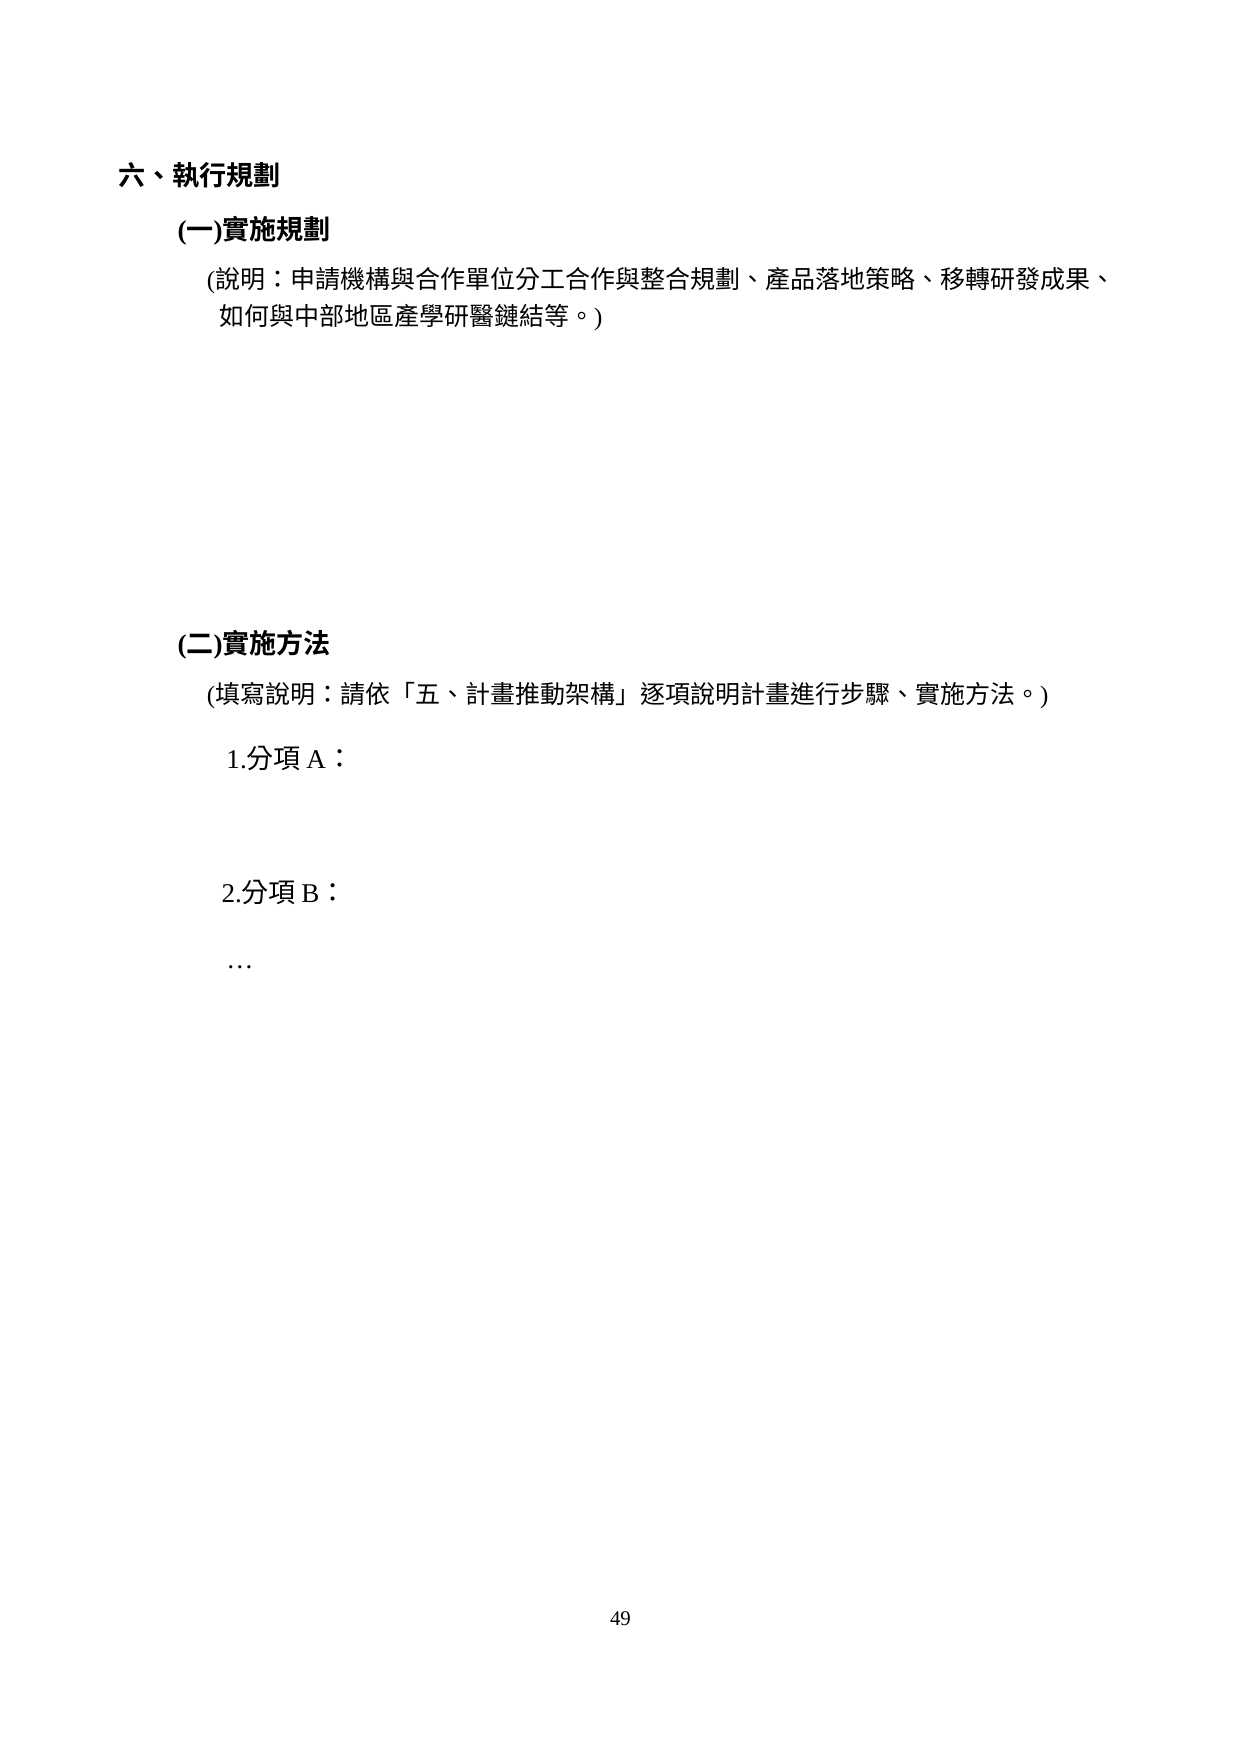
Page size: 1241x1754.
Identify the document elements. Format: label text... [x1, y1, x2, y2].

text 2.分項B： [118, 869, 1122, 910]
text (說明：申請機構與合作單位分工合作與整合規劃、產品落地策略、移轉研發成果、如何與中部地區產學研醫鏈結等。) [207, 260, 1122, 332]
subtitle (二)實施方法 [118, 620, 1122, 662]
subtitle 六、執行規劃 [118, 152, 1122, 193]
text 1.分項A： [118, 735, 1122, 777]
text (填寫說明：請依「五、計畫推動架構」逐項說明計畫進行步驟、實施方法。) [207, 674, 1122, 710]
subtitle (一)實施規劃 [118, 206, 1122, 247]
text … [118, 935, 1122, 977]
